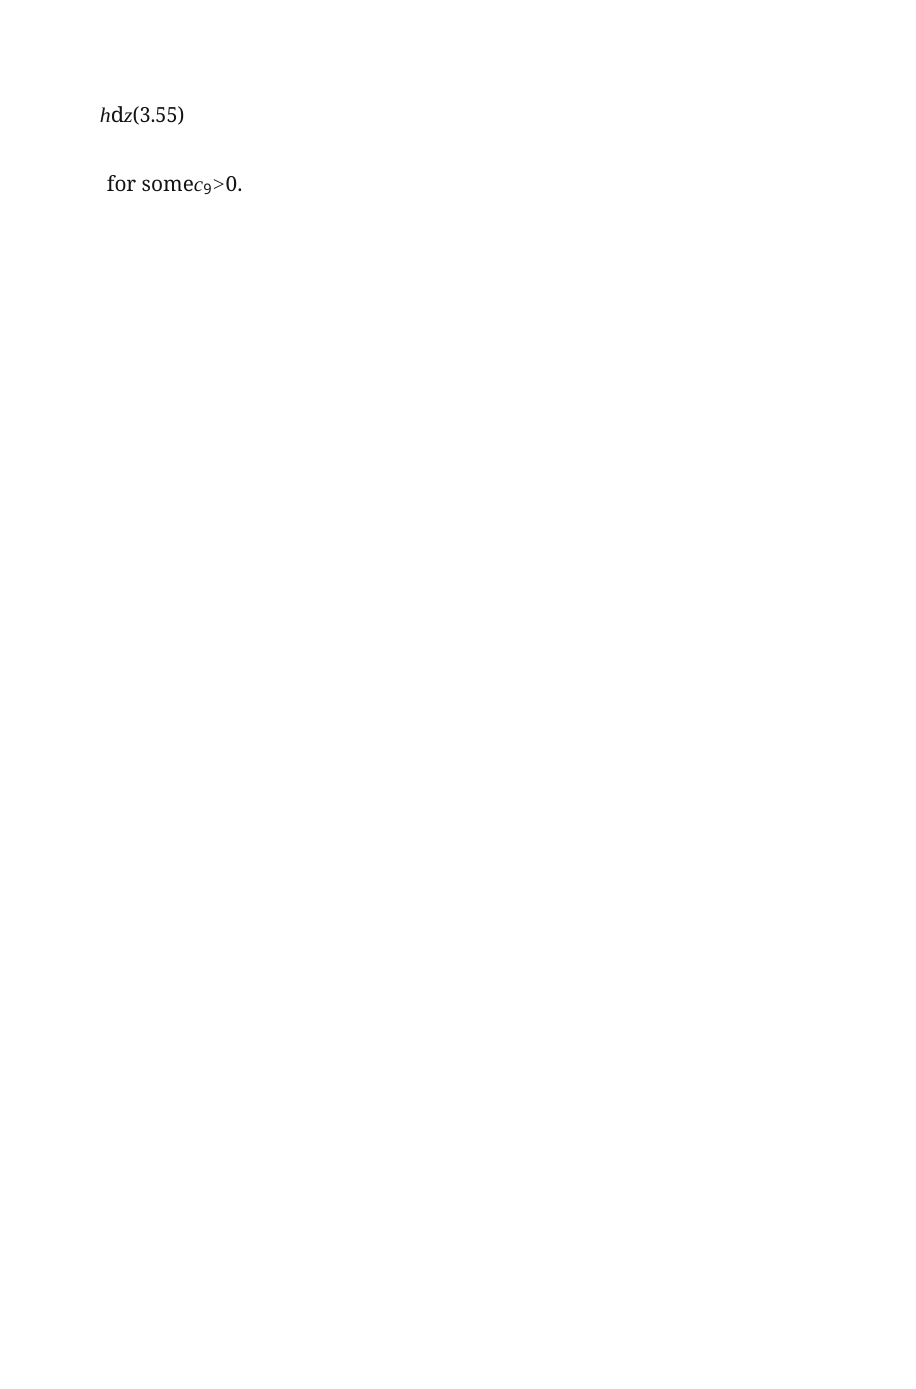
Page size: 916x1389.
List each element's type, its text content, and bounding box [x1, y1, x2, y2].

text hdz(3.55) [99, 100, 209, 128]
text for somec9>0. [107, 173, 822, 197]
